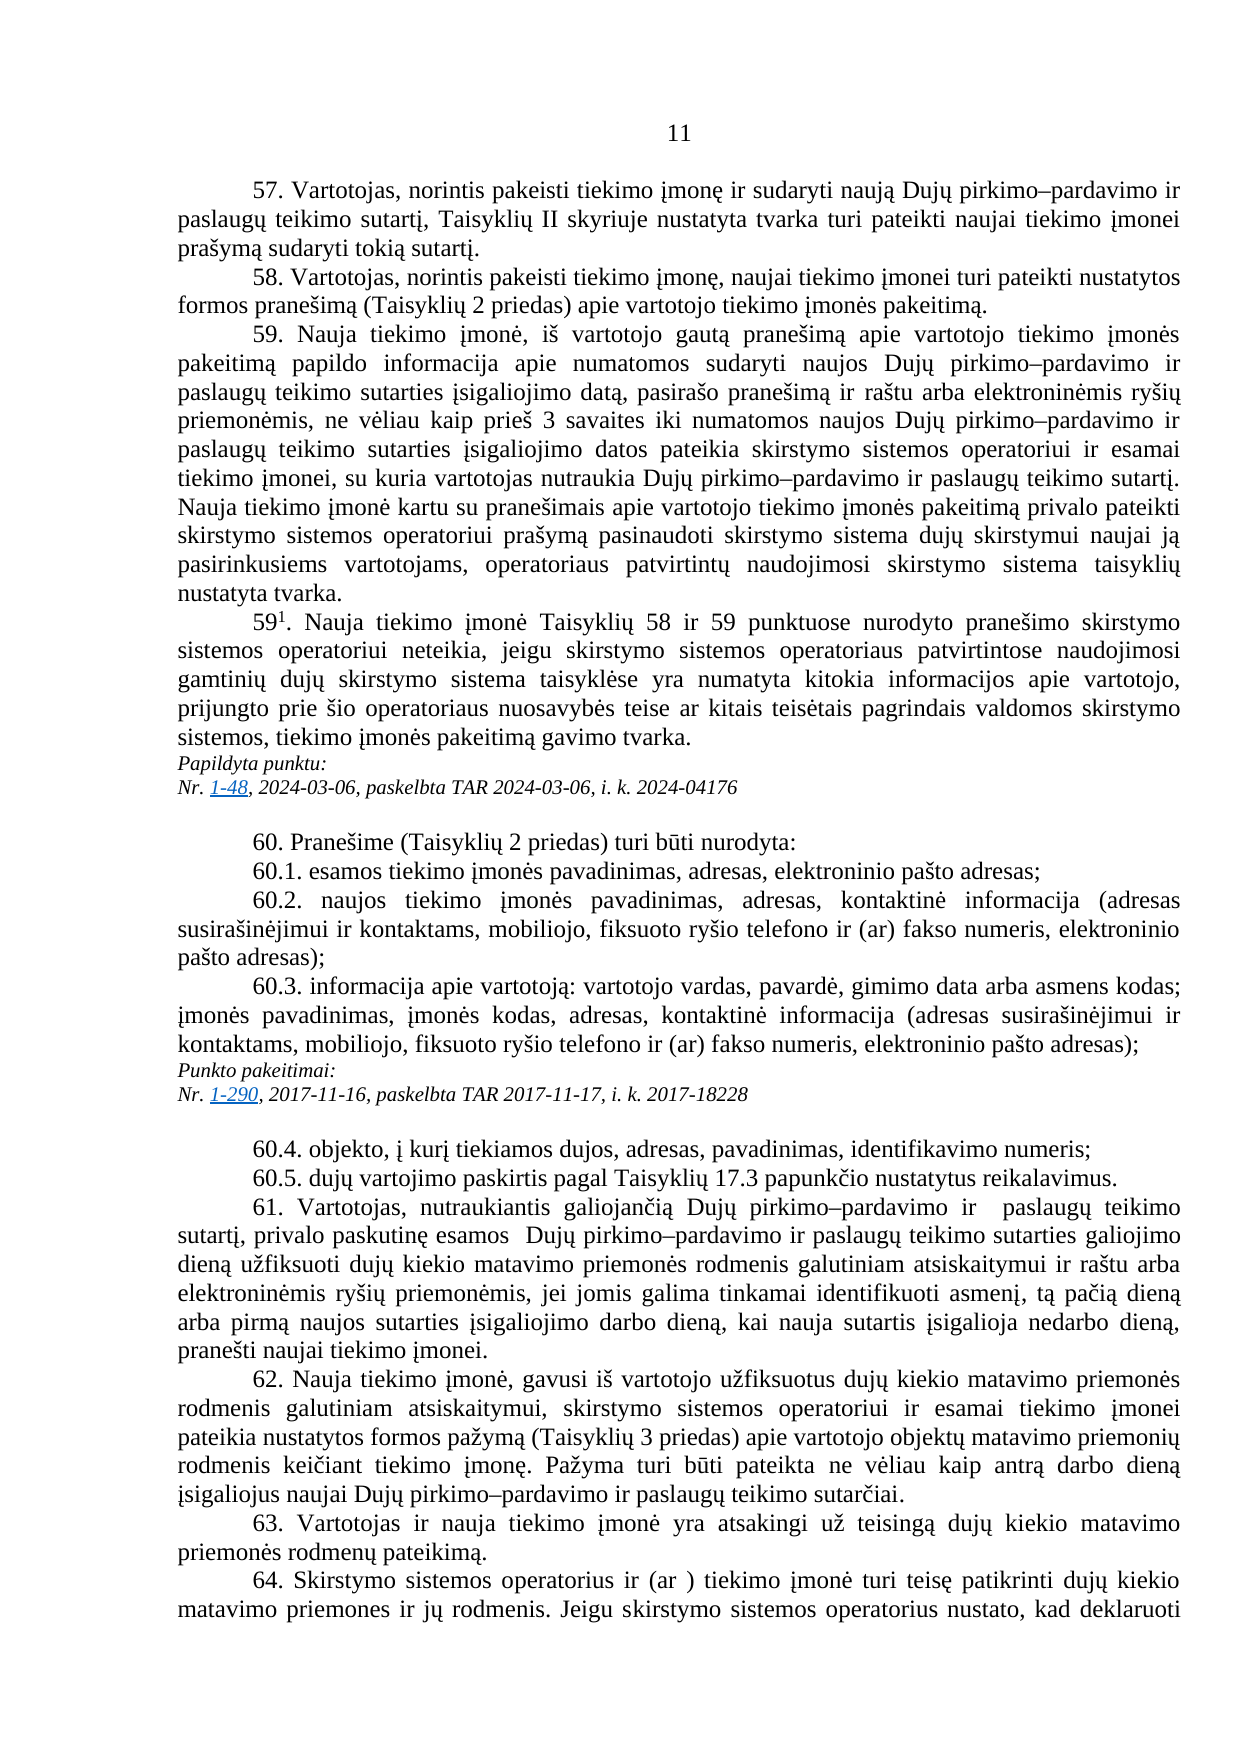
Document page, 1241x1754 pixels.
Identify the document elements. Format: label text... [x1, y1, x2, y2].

text 62. Nauja tiekimo įmonė, gavusi iš vartotojo užfiksuotus dujų kiekio matavimo priemonės rodmenis galutiniam atsiskaitymui, skirstymo sistemos operatoriui ir esamai tiekimo įmonei pateikia nustatytos formos pažymą (Taisyklių 3 priedas) apie vartotojo objektų matavimo priemonių rodmenis keičiant tiekimo įmonę. Pažyma turi būti pateikta ne vėliau kaip antrą darbo dieną įsigaliojus naujai Dujų pirkimo–pardavimo ir paslaugų teikimo sutarčiai. [177, 1364, 1181, 1508]
text Papildyta punktu: [177, 751, 1181, 775]
text 58. Vartotojas, norintis pakeisti tiekimo įmonę, naujai tiekimo įmonei turi pateikti nustatytos formos pranešimą (Taisyklių 2 priedas) apie vartotojo tiekimo įmonės pakeitimą. [177, 262, 1181, 319]
text 64. Skirstymo sistemos operatorius ir (ar ) tiekimo įmonė turi teisę patikrinti dujų kiekio matavimo priemones ir jų rodmenis. Jeigu skirstymo sistemos operatorius nustato, kad deklaruoti [177, 1566, 1181, 1623]
text 59. Nauja tiekimo įmonė, iš vartotojo gautą pranešimą apie vartotojo tiekimo įmonės pakeitimą papildo informacija apie numatomos sudaryti naujos Dujų pirkimo–pardavimo ir paslaugų teikimo sutarties įsigaliojimo datą, pasirašo pranešimą ir raštu arba elektroninėmis ryšių priemonėmis, ne vėliau kaip prieš 3 savaites iki numatomos naujos Dujų pirkimo–pardavimo ir paslaugų teikimo sutarties įsigaliojimo datos pateikia skirstymo sistemos operatoriui ir esamai tiekimo įmonei, su kuria vartotojas nutraukia Dujų pirkimo–pardavimo ir paslaugų teikimo sutartį. Nauja tiekimo įmonė kartu su pranešimais apie vartotojo tiekimo įmonės pakeitimą privalo pateikti skirstymo sistemos operatoriui prašymą pasinaudoti skirstymo sistema dujų skirstymui naujai ją pasirinkusiems vartotojams, operatoriaus patvirtintų naudojimosi skirstymo sistema taisyklių nustatyta tvarka. [177, 319, 1181, 607]
text 60.4. objekto, į kurį tiekiamos dujos, adresas, pavadinimas, identifikavimo numeris; [177, 1134, 1181, 1163]
text 591. Nauja tiekimo įmonė Taisyklių 58 ir 59 punktuose nurodyto pranešimo skirstymo sistemos operatoriui neteikia, jeigu skirstymo sistemos operatoriaus patvirtintose naudojimosi gamtinių dujų skirstymo sistema taisyklėse yra numatyta kitokia informacijos apie vartotojo, prijungto prie šio operatoriaus nuosavybės teise ar kitais teisėtais pagrindais valdomos skirstymo sistemos, tiekimo įmonės pakeitimą gavimo tvarka. [177, 607, 1181, 751]
text Nr. 1-290, 2017-11-16, paskelbta TAR 2017-11-17, i. k. 2017-18228 [177, 1082, 1181, 1106]
text Nr. 1-48, 2024-03-06, paskelbta TAR 2024-03-06, i. k. 2024-04176 [177, 775, 1181, 799]
text 61. Vartotojas, nutraukiantis galiojančią Dujų pirkimo–pardavimo ir paslaugų teikimo sutartį, privalo paskutinę esamos Dujų pirkimo–pardavimo ir paslaugų teikimo sutarties galiojimo dieną užfiksuoti dujų kiekio matavimo priemonės rodmenis galutiniam atsiskaitymui ir raštu arba elektroninėmis ryšių priemonėmis, jei jomis galima tinkamai identifikuoti asmenį, tą pačią dieną arba pirmą naujos sutarties įsigaliojimo darbo dieną, kai nauja sutartis įsigalioja nedarbo dieną, pranešti naujai tiekimo įmonei. [177, 1192, 1181, 1364]
text 60. Pranešime (Taisyklių 2 priedas) turi būti nurodyta: [177, 827, 1181, 856]
text 60.5. dujų vartojimo paskirtis pagal Taisyklių 17.3 papunkčio nustatytus reikalavimus. [177, 1163, 1181, 1192]
text 57. Vartotojas, norintis pakeisti tiekimo įmonę ir sudaryti naują Dujų pirkimo–pardavimo ir paslaugų teikimo sutartį, Taisyklių II skyriuje nustatyta tvarka turi pateikti naujai tiekimo įmonei prašymą sudaryti tokią sutartį. [177, 176, 1181, 262]
text 60.2. naujos tiekimo įmonės pavadinimas, adresas, kontaktinė informacija (adresas susirašinėjimui ir kontaktams, mobiliojo, fiksuoto ryšio telefono ir (ar) fakso numeris, elektroninio pašto adresas); [177, 885, 1181, 971]
text 63. Vartotojas ir nauja tiekimo įmonė yra atsakingi už teisingą dujų kiekio matavimo priemonės rodmenų pateikimą. [177, 1508, 1181, 1566]
text 60.3. informacija apie vartotoją: vartotojo vardas, pavardė, gimimo data arba asmens kodas; įmonės pavadinimas, įmonės kodas, adresas, kontaktinė informacija (adresas susirašinėjimui ir kontaktams, mobiliojo, fiksuoto ryšio telefono ir (ar) fakso numeris, elektroninio pašto adresas); [177, 971, 1181, 1057]
text 60.1. esamos tiekimo įmonės pavadinimas, adresas, elektroninio pašto adresas; [177, 856, 1181, 885]
text Punkto pakeitimai: [177, 1057, 1181, 1082]
